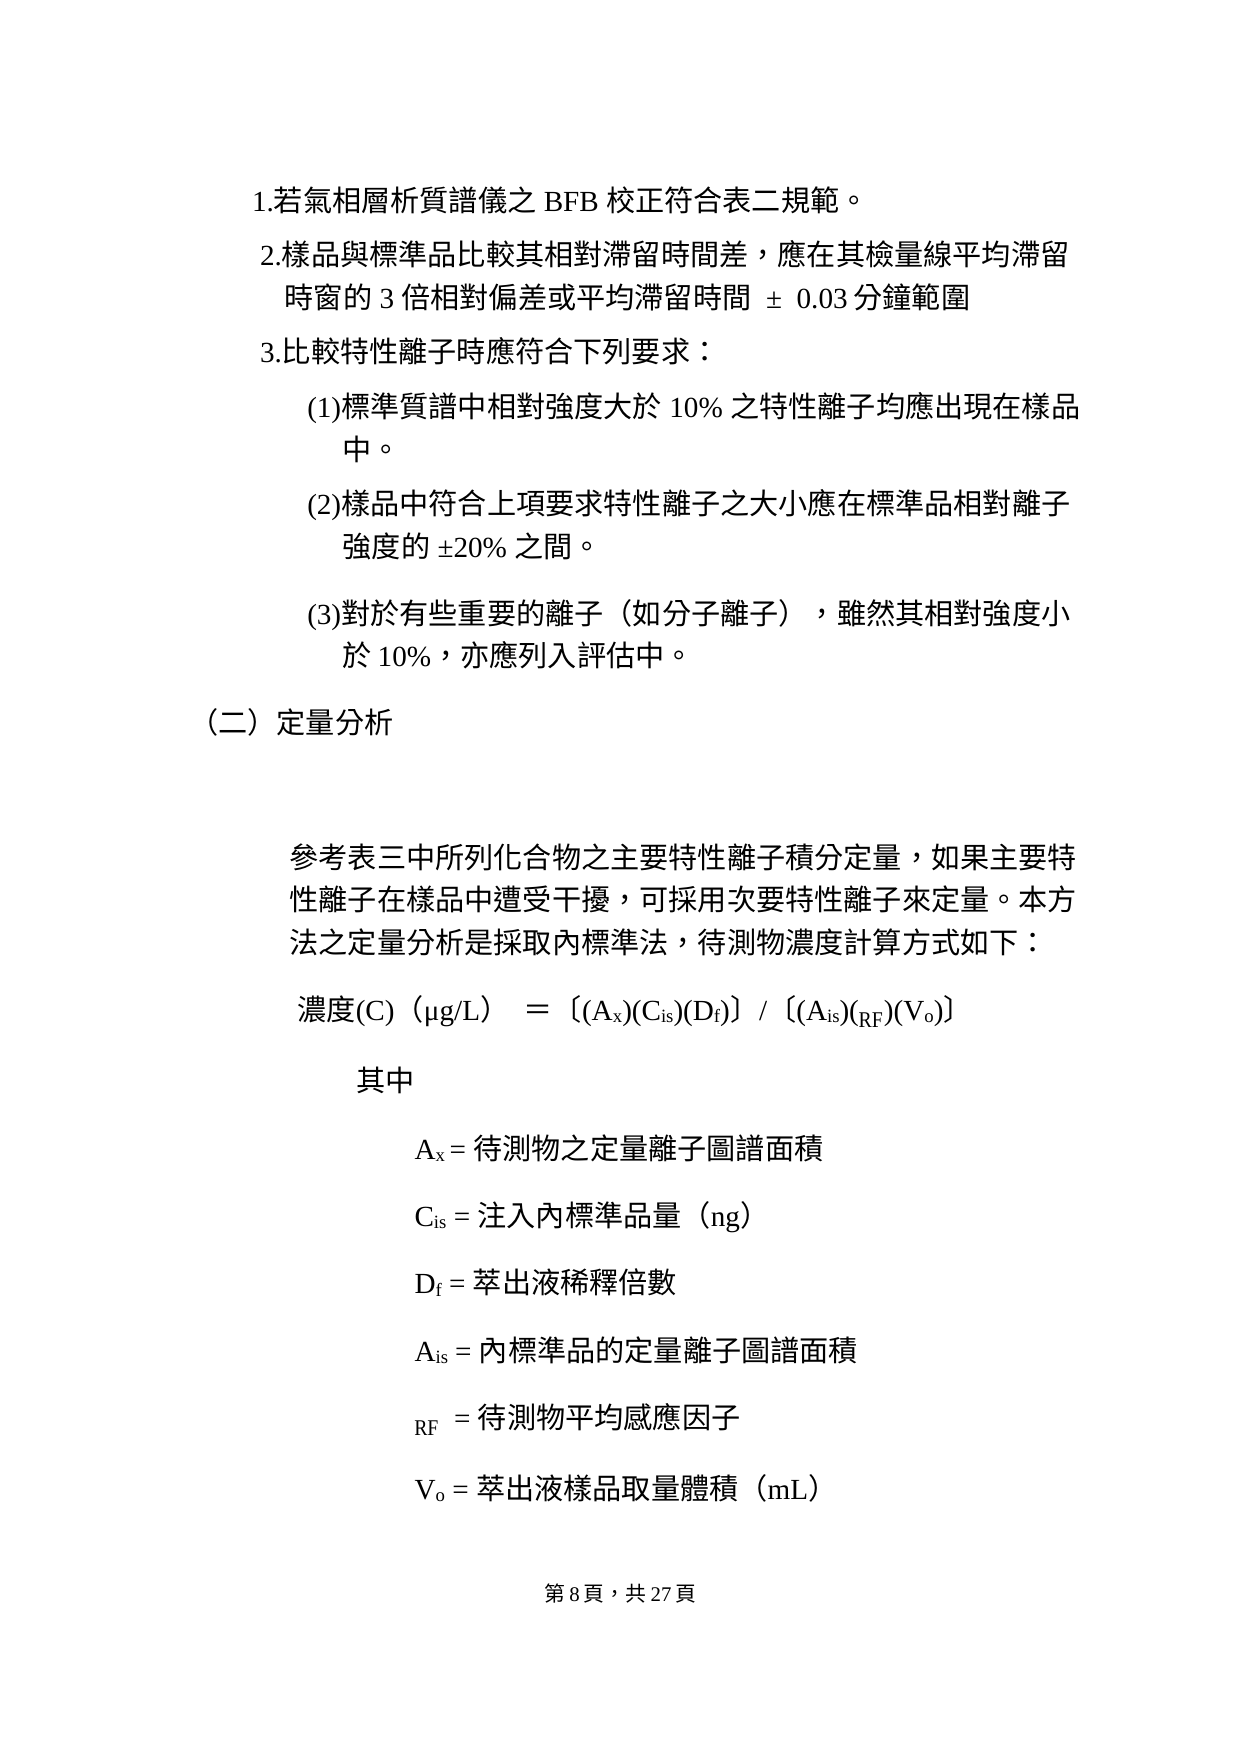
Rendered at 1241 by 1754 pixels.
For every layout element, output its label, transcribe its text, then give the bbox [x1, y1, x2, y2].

text 參考表三中所列化合物之主要特性離子積分定量，如果主要特性離子在樣品中遭受干擾，可採用次要特性離子來定量。本方法之定量分析是採取內標準法，待測物濃度計算方式如下： [289, 835, 1093, 962]
text 2.樣品與標準品比較其相對滯留時間差，應在其檢量線平均滯留時窗的 3 倍相對偏差或平均滯留時間 ± 0.03分鐘範圍 [260, 232, 1093, 317]
text 1.若氣相層析質譜儀之 BFB 校正符合表二規範。 [201, 177, 1093, 219]
text 濃度(C)（μg/L） ＝〔(Ax)(Cis)(Df)〕/〔(Ais)()(Vo)〕 [224, 987, 1093, 1033]
text （二）定量分析 [189, 700, 1093, 742]
text Cis = 注入內標準品量（ng） [298, 1192, 1093, 1235]
text Ais = 內標準品的定量離子圖譜面積 [298, 1327, 1093, 1369]
text Ax = 待測物之定量離子圖譜面積 [298, 1125, 1093, 1167]
text 其中 [298, 1058, 1093, 1100]
text 3.比較特性離子時應符合下列要求： [260, 329, 1093, 371]
text = 待測物平均感應因子 [298, 1394, 1093, 1441]
text Df = 萃出液稀釋倍數 [298, 1260, 1093, 1302]
text (1)標準質譜中相對強度大於 10% 之特性離子均應出現在樣品中。 [307, 384, 1093, 468]
text Vo = 萃出液樣品取量體積（mL） [298, 1466, 1093, 1508]
text (2)樣品中符合上項要求特性離子之大小應在標準品相對離子強度的 ±20% 之間。 [307, 481, 1093, 566]
text (3)對於有些重要的離子（如分子離子），雖然其相對強度小於10%，亦應列入評估中。 [307, 591, 1093, 675]
